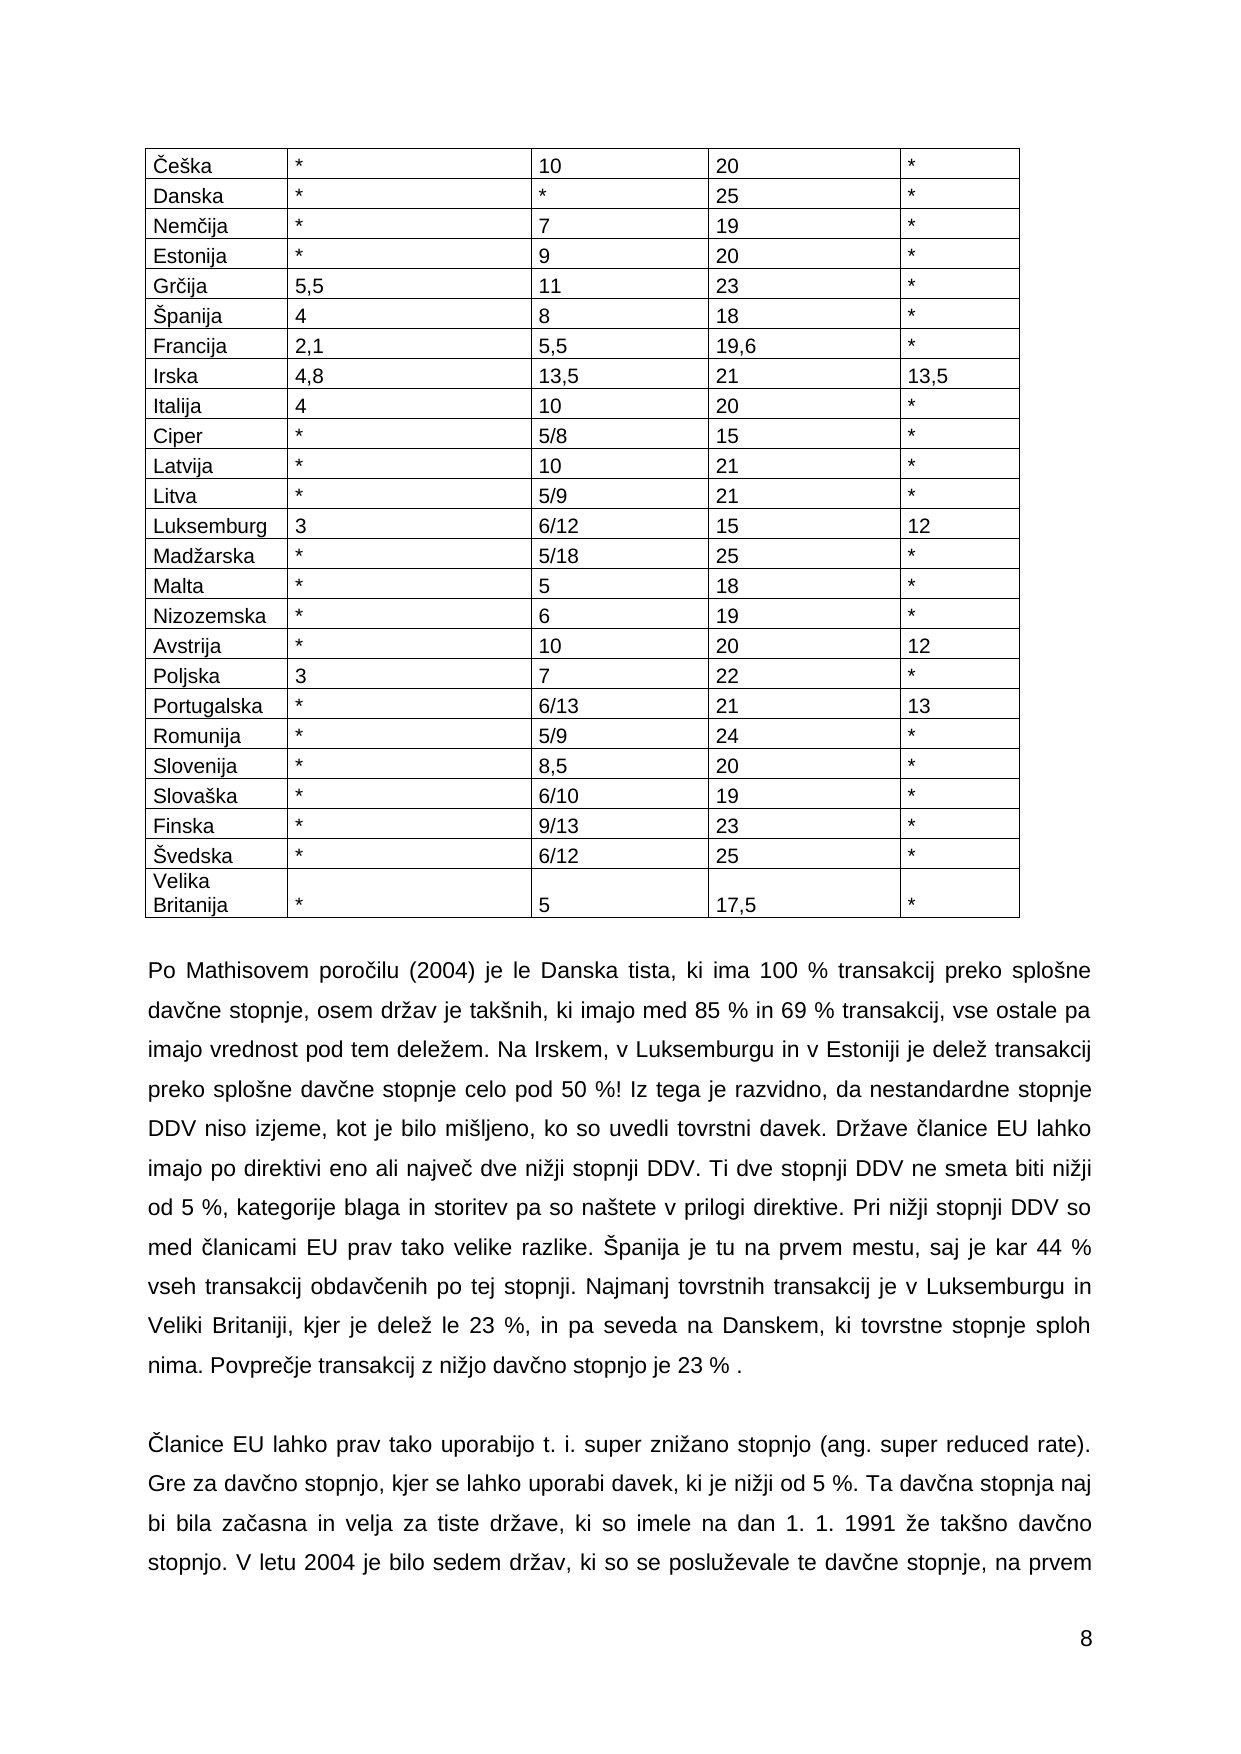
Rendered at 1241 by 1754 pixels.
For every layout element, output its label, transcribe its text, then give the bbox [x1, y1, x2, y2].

table_cell 6/10 [532, 779, 708, 808]
table_cell Španija [146, 299, 287, 328]
table_cell Madžarska [146, 539, 287, 568]
table_cell Nemčija [146, 209, 287, 238]
table_cell * [901, 299, 1019, 328]
table_cell * [901, 599, 1019, 628]
table_cell * [901, 389, 1019, 418]
table_cell 3 [288, 659, 531, 688]
table_cell Velika Britanija [146, 869, 287, 917]
table_cell 19 [709, 779, 900, 808]
table_cell Malta [146, 569, 287, 598]
table_cell 6/12 [532, 509, 708, 538]
table_cell 25 [709, 539, 900, 568]
table_cell 25 [709, 839, 900, 868]
table_cell 24 [709, 719, 900, 748]
table_cell Portugalska [146, 689, 287, 718]
table_cell Irska [146, 359, 287, 388]
table_cell Grčija [146, 269, 287, 298]
table_cell * [901, 329, 1019, 358]
table_cell * [288, 179, 531, 208]
table_cell 15 [709, 509, 900, 538]
table_cell * [288, 539, 531, 568]
table_cell 10 [532, 149, 708, 178]
table_cell * [901, 839, 1019, 868]
table_cell 4 [288, 389, 531, 418]
table_cell * [288, 689, 531, 718]
table_cell * [901, 149, 1019, 178]
table_cell 19 [709, 599, 900, 628]
table_cell * [288, 719, 531, 748]
table_cell 21 [709, 479, 900, 508]
table_cell 4 [288, 299, 531, 328]
table_cell Estonija [146, 239, 287, 268]
table_cell 5,5 [288, 269, 531, 298]
table_cell * [288, 839, 531, 868]
table_cell 15 [709, 419, 900, 448]
table_cell * [288, 749, 531, 778]
table_cell 8 [532, 299, 708, 328]
table_cell Poljska [146, 659, 287, 688]
table_cell * [901, 449, 1019, 478]
table_cell * [288, 449, 531, 478]
table_cell * [901, 419, 1019, 448]
table_cell 7 [532, 659, 708, 688]
table_cell 13,5 [901, 359, 1019, 388]
table_cell Avstrija [146, 629, 287, 658]
table_cell 5/18 [532, 539, 708, 568]
table_cell 10 [532, 449, 708, 478]
table_cell 9 [532, 239, 708, 268]
table_cell * [901, 779, 1019, 808]
table_cell 3 [288, 509, 531, 538]
table_cell 10 [532, 629, 708, 658]
table_cell Francija [146, 329, 287, 358]
table_cell 18 [709, 299, 900, 328]
table_cell 23 [709, 269, 900, 298]
table_cell 20 [709, 629, 900, 658]
table_cell * [288, 209, 531, 238]
table_cell Češka [146, 149, 287, 178]
table_cell 6 [532, 599, 708, 628]
table_cell 8,5 [532, 749, 708, 778]
table_cell 13,5 [532, 359, 708, 388]
table_cell Švedska [146, 839, 287, 868]
table_cell 20 [709, 239, 900, 268]
table_cell 17,5 [709, 869, 900, 917]
table_cell 5 [532, 569, 708, 598]
table_cell Romunija [146, 719, 287, 748]
table_cell 22 [709, 659, 900, 688]
table_cell Litva [146, 479, 287, 508]
table_cell Ciper [146, 419, 287, 448]
table_cell * [288, 149, 531, 178]
table_cell * [901, 209, 1019, 238]
table_cell * [288, 419, 531, 448]
table_cell Luksemburg [146, 509, 287, 538]
table_cell * [901, 869, 1019, 917]
table_cell * [532, 179, 708, 208]
table_cell * [901, 239, 1019, 268]
table_cell * [901, 269, 1019, 298]
table_cell Slovaška [146, 779, 287, 808]
table_cell * [901, 749, 1019, 778]
table_cell 19 [709, 209, 900, 238]
table_cell * [901, 719, 1019, 748]
table_cell 20 [709, 149, 900, 178]
table_cell * [288, 479, 531, 508]
table_cell 12 [901, 629, 1019, 658]
table_cell 10 [532, 389, 708, 418]
table_cell 23 [709, 809, 900, 838]
table_cell 25 [709, 179, 900, 208]
table_cell 20 [709, 749, 900, 778]
table_cell * [288, 809, 531, 838]
table_cell * [288, 239, 531, 268]
table_cell * [901, 569, 1019, 598]
table_cell * [288, 599, 531, 628]
text Po Mathisovem poročilu (2004) je le Danska tista, ki ima 100 % transakcij preko splošne davčne stopnje, osem držav je takšnih, ki imajo med 85 % in 69 % transakcij, vse ostale pa imajo vrednost pod tem deležem. Na Irskem, v Luksemburgu in v Estoniji je delež transakcij preko splošne davčne stopnje celo pod 50 %! Iz tega je razvidno, da nestandardne stopnje DDV niso izjeme, kot je bilo mišljeno, ko so uvedli tovrstni davek. Države članice EU lahko imajo po direktivi eno ali največ dve nižji stopnji DDV. Ti dve stopnji DDV ne smeta biti nižji od 5 %, kategorije blaga in storitev pa so naštete v prilogi direktive. Pri nižji stopnji DDV so med članicami EU prav tako velike razlike. Španija je tu na prvem mestu, saj je kar 44 % vseh transakcij obdavčenih po tej stopnji. Najmanj tovrstnih transakcij je v Luksemburgu in Veliki Britaniji, kjer je delež le 23 %, in pa seveda na Danskem, ki tovrstne stopnje sploh nima. Povprečje transakcij z nižjo davčno stopnjo je 23 % . [148, 957, 1093, 1378]
table_cell 2,1 [288, 329, 531, 358]
table_cell Nizozemska [146, 599, 287, 628]
table_cell 11 [532, 269, 708, 298]
table_cell 20 [709, 389, 900, 418]
table_cell * [288, 869, 531, 917]
table_cell * [288, 779, 531, 808]
table_cell * [901, 659, 1019, 688]
table_cell 5 [532, 869, 708, 917]
table_cell * [288, 629, 531, 658]
table_cell Italija [146, 389, 287, 418]
table_cell 9/13 [532, 809, 708, 838]
table_cell 12 [901, 509, 1019, 538]
table_cell 18 [709, 569, 900, 598]
table_cell 19,6 [709, 329, 900, 358]
table_cell 6/12 [532, 839, 708, 868]
table_cell * [901, 539, 1019, 568]
table_cell 5/8 [532, 419, 708, 448]
table_cell 7 [532, 209, 708, 238]
table_cell 21 [709, 359, 900, 388]
table_cell 5/9 [532, 719, 708, 748]
table_cell Slovenija [146, 749, 287, 778]
table_cell 21 [709, 689, 900, 718]
table_cell Latvija [146, 449, 287, 478]
table_cell 5/9 [532, 479, 708, 508]
table_cell * [901, 479, 1019, 508]
table_cell * [901, 179, 1019, 208]
table_cell * [288, 569, 531, 598]
table_cell 5,5 [532, 329, 708, 358]
table_cell 6/13 [532, 689, 708, 718]
table_cell * [901, 809, 1019, 838]
table_cell 4,8 [288, 359, 531, 388]
table_cell 21 [709, 449, 900, 478]
table_cell 13 [901, 689, 1019, 718]
table_cell Finska [146, 809, 287, 838]
table_cell Danska [146, 179, 287, 208]
text Članice EU lahko prav tako uporabijo t. i. super znižano stopnjo (ang. super reduced rate). Gre za davčno stopnjo, kjer se lahko uporabi davek, ki je nižji od 5 %. Ta davčna stopnja naj bi bila začasna in velja za tiste države, ki so imele na dan 1. 1. 1991 že takšno davčno stopnjo. V letu 2004 je bilo sedem držav, ki so se posluževale te davčne stopnje, na prvem [148, 1431, 1093, 1576]
